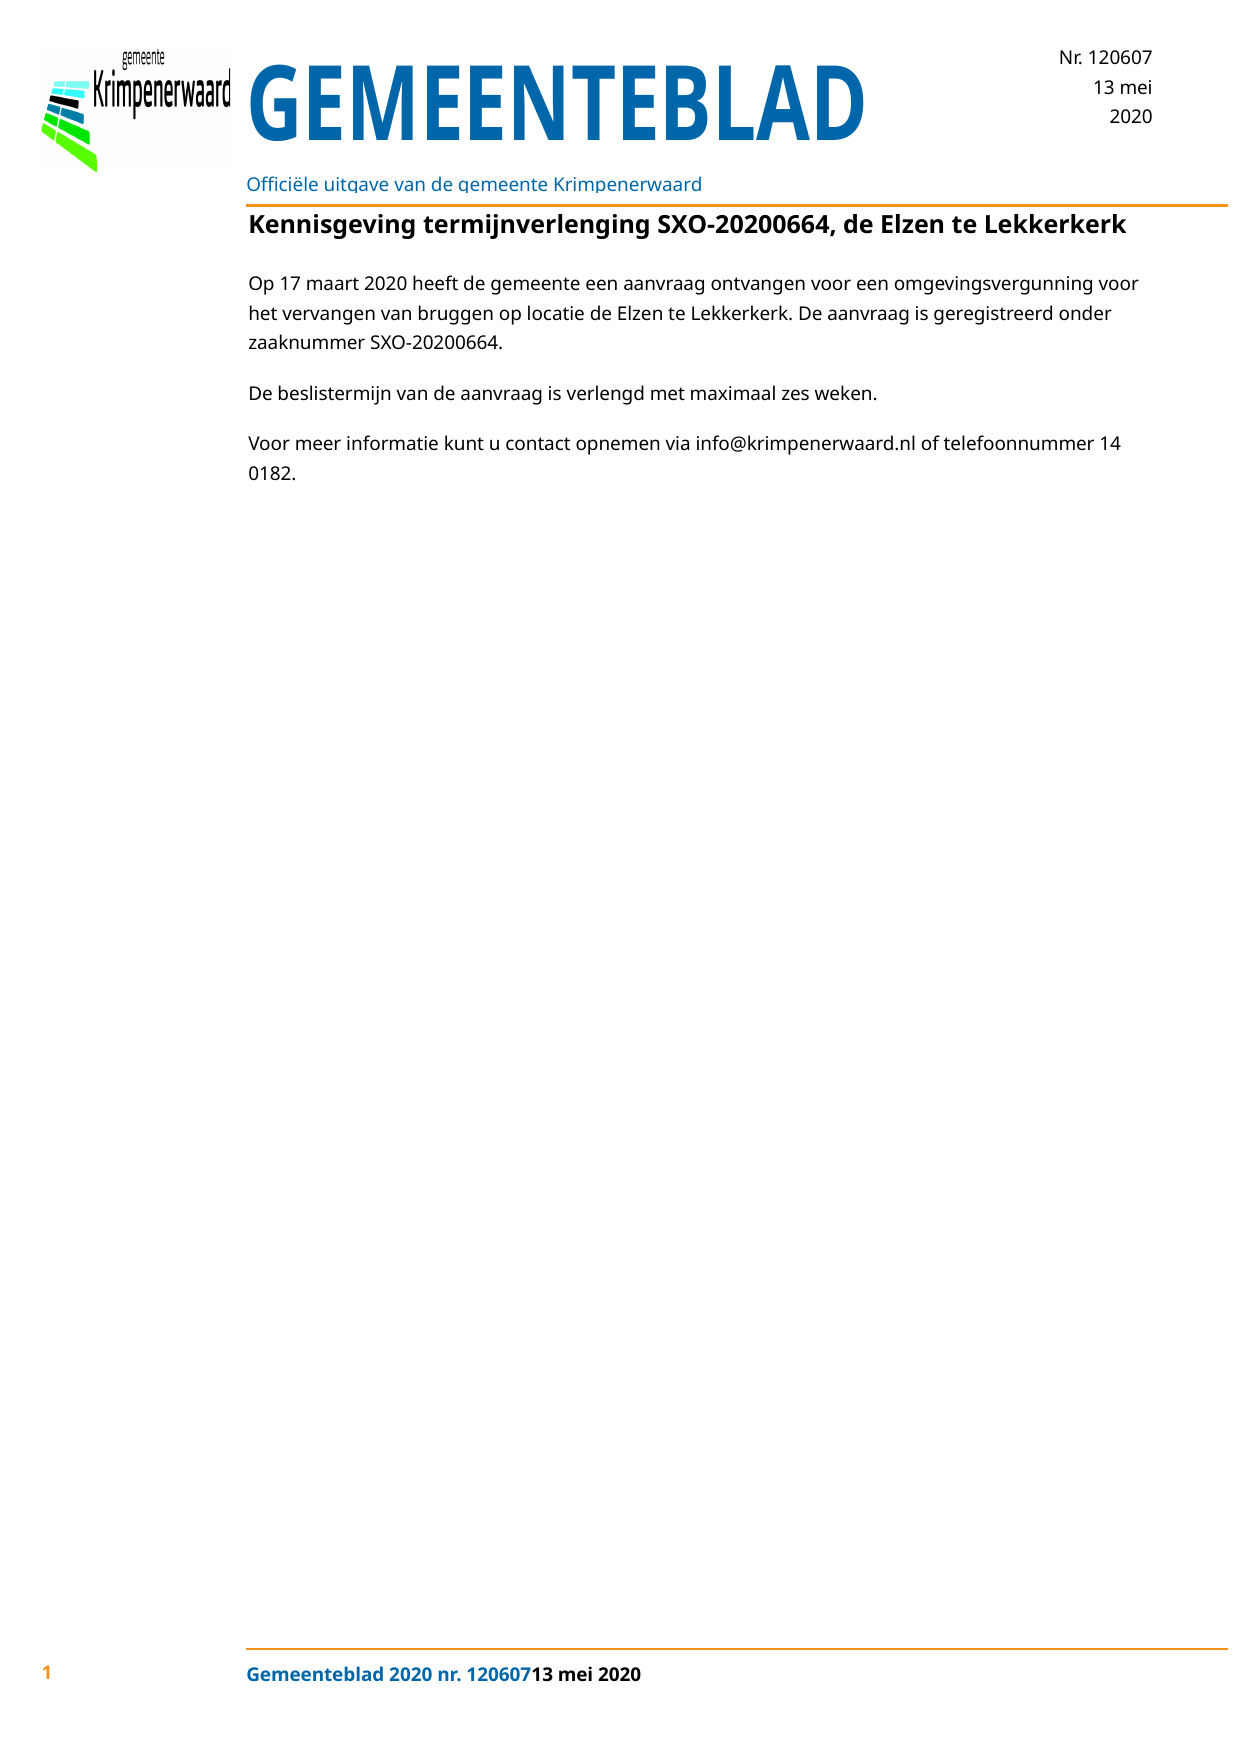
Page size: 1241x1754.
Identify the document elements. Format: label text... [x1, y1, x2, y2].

text Kennisgeving termijnverlenging SXO-20200664, de Elzen te Lekkerkerk [248, 207, 1152, 241]
text De beslistermijn van de aanvraag is verlengd met maximaal zes weken. [248, 380, 1152, 406]
text Op 17 maart 2020 heeft de gemeente een aanvraag ontvangen voor een omgevingsvergunning voor het vervangen van bruggen op locatie de Elzen te Lekkerkerk. De aanvraag is geregistreerd onder zaaknummer SXO-20200664. [248, 270, 1152, 355]
picture [41, 47, 231, 172]
text Voor meer informatie kunt u contact opnemen via info@krimpenerwaard.nl of telefoonnummer 14 0182. [248, 430, 1152, 486]
